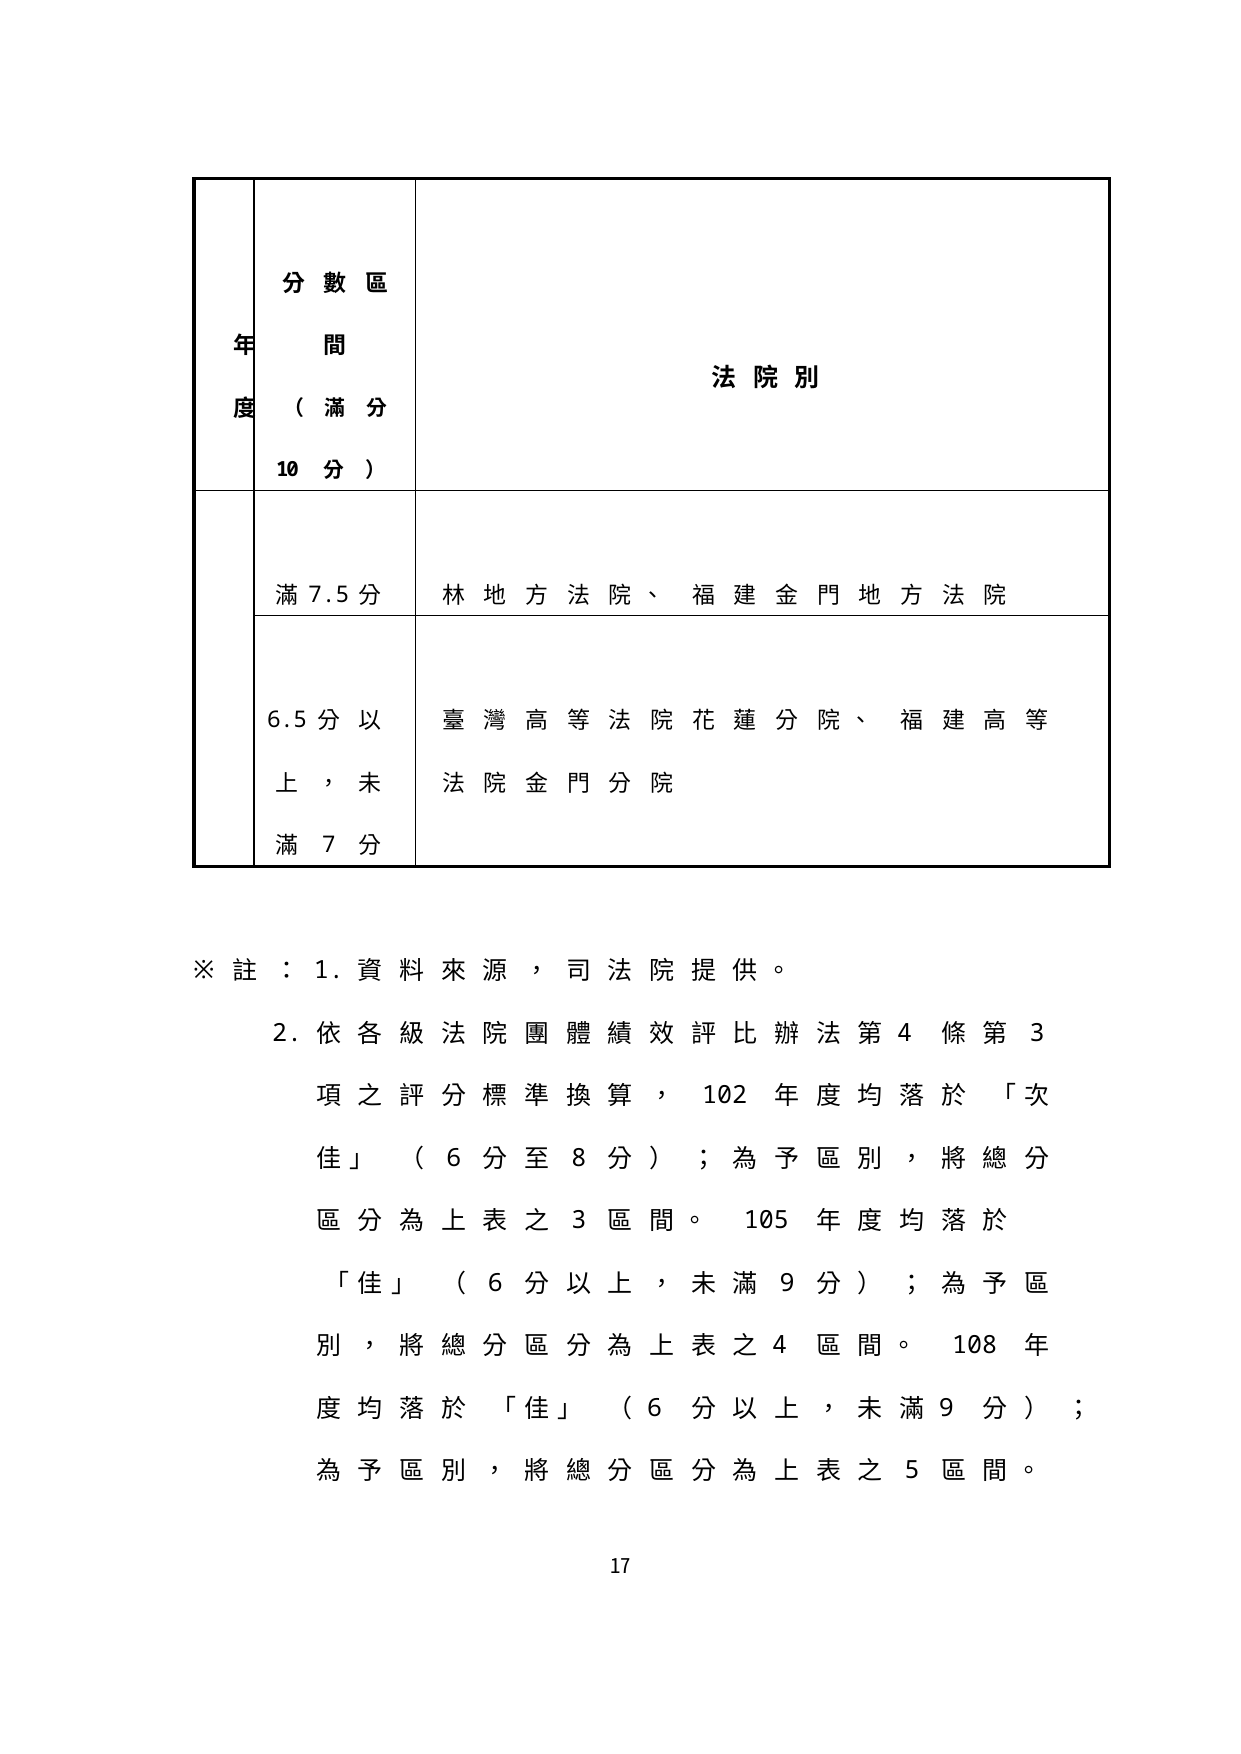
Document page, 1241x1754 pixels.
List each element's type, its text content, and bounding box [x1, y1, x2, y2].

text ※註：1.資料來源，司法院提供。 [183, 927, 1072, 990]
text 2.依各級法院團體績效評比辦法第4 條第3項之評分標準換算，102年度均落於「次佳」（6分至8分）；為予區別，將總分區分為上表之3區間。105年度均落於「佳」（6分以上，未滿9分）；為予區別，將總分區分為上表之4 區間。108年度均落於「佳」（6 分以上，未滿9 分）；為予區別，將總分區分為上表之5區間。 [256, 990, 1058, 1490]
table_cell 臺灣高等法院花蓮分院、福建高等法院金門分院 [416, 616, 1108, 865]
table_cell 6.5分以上，未滿7分 [255, 616, 415, 865]
table_header 法院別 [416, 180, 1108, 490]
table_cell 林地方法院、福建金門地方法院 [416, 491, 1108, 615]
table_cell 滿7.5分 [255, 491, 415, 615]
table_header 年度 [196, 180, 253, 490]
table_cell [196, 491, 253, 615]
table_header 分數區間 （滿分10 分） [255, 180, 415, 490]
table_cell [196, 615, 253, 865]
